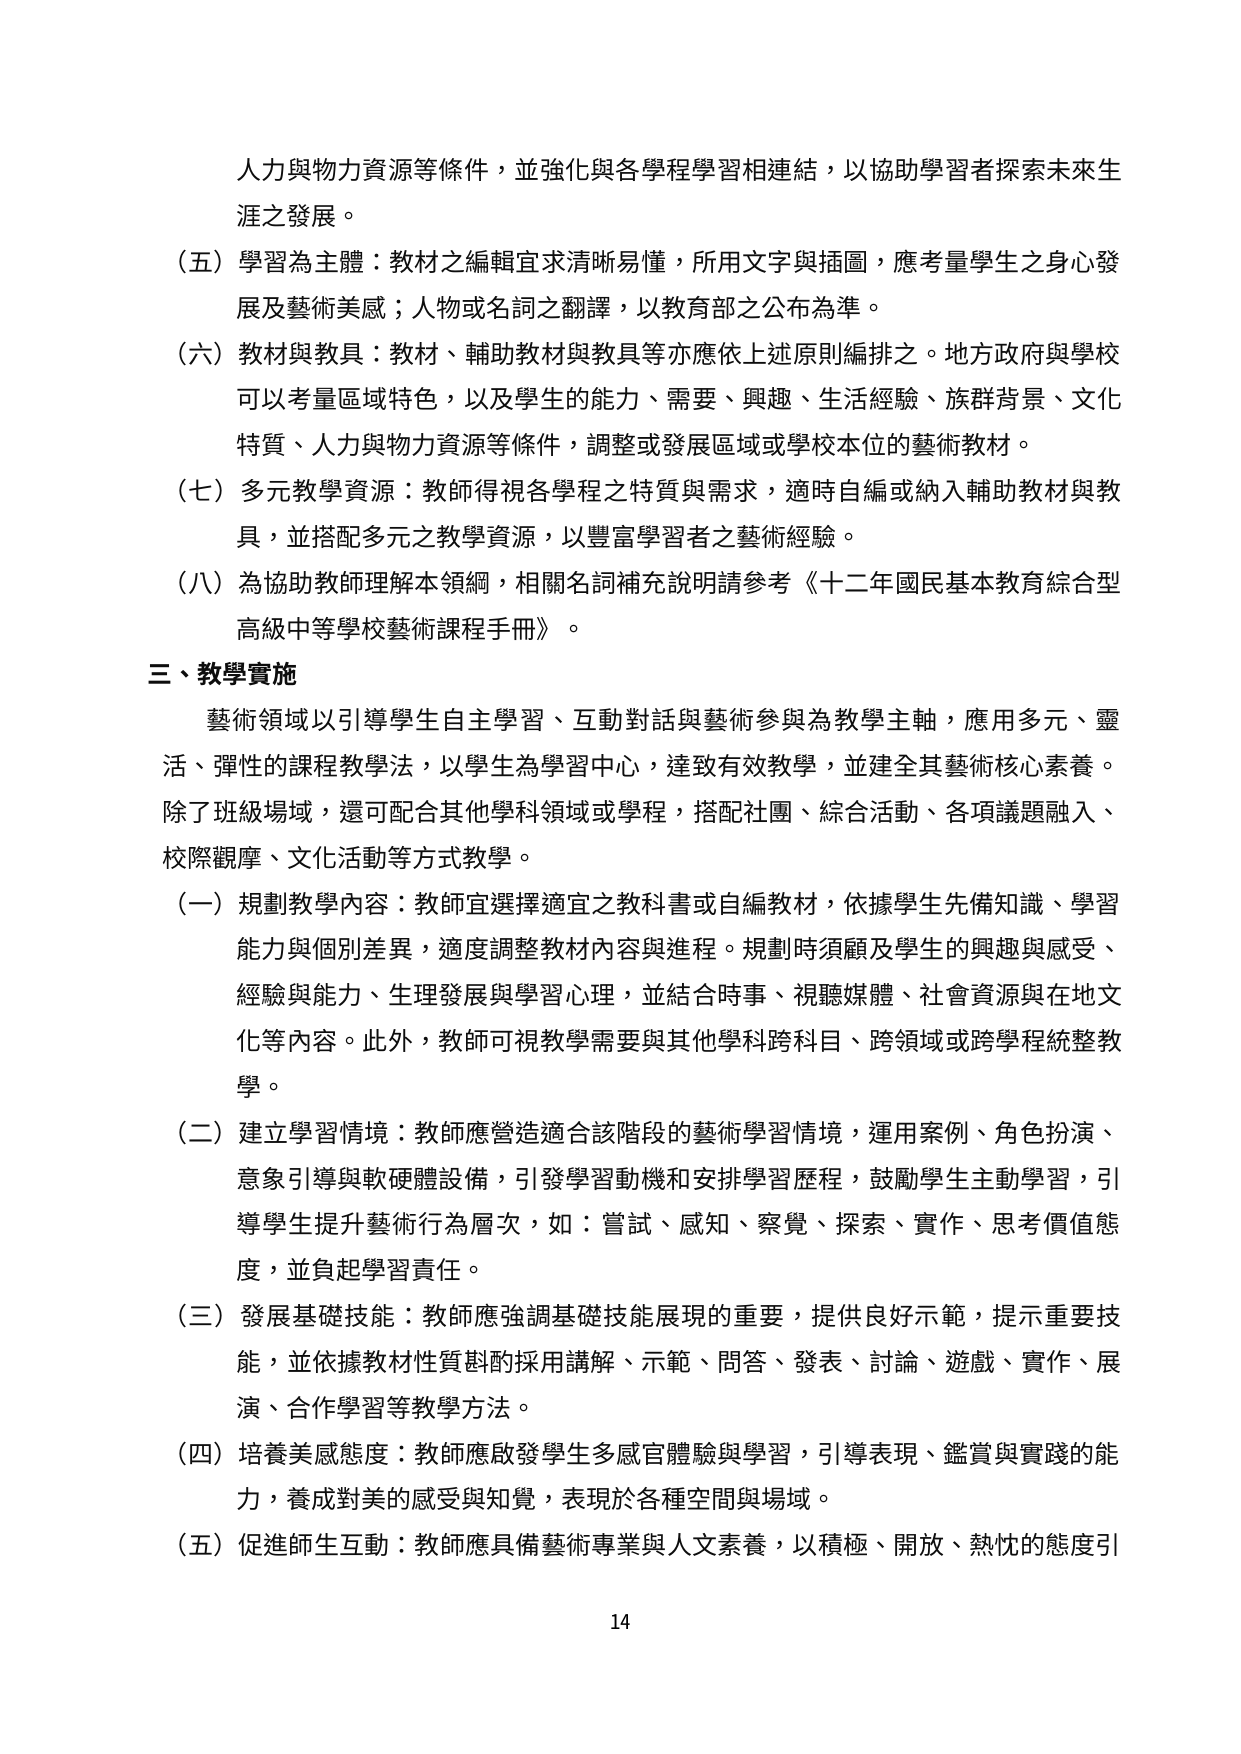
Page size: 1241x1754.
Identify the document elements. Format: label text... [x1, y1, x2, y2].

text （八）為協助教師理解本領綱，相關名詞補充說明請參考《十二年國民基本教育綜合型高級中等學校藝術課程手冊》。 [163, 556, 1122, 647]
text 藝術領域以引導學生自主學習、互動對話與藝術參與為教學主軸，應用多元、靈活、彈性的課程教學法，以學生為學習中心，達致有效教學，並建全其藝術核心素養。除了班級場域，還可配合其他學科領域或學程，搭配社團、綜合活動、各項議題融入、校際觀摩、文化活動等方式教學。 [162, 693, 1122, 876]
text （四）培養美感態度：教師應啟發學生多感官體驗與學習，引導表現、鑑賞與實踐的能力，養成對美的感受與知覺，表現於各種空間與場域。 [163, 1426, 1122, 1518]
text （七）多元教學資源：教師得視各學程之特質與需求，適時自編或納入輔助教材與教具，並搭配多元之教學資源，以豐富學習者之藝術經驗。 [163, 464, 1122, 556]
text （六）教材與教具：教材、輔助教材與教具等亦應依上述原則編排之。地方政府與學校可以考量區域特色，以及學生的能力、需要、興趣、生活經驗、族群背景、文化特質、人力與物力資源等條件，調整或發展區域或學校本位的藝術教材。 [163, 326, 1122, 464]
text （二）建立學習情境：教師應營造適合該階段的藝術學習情境，運用案例、角色扮演、意象引導與軟硬體設備，引發學習動機和安排學習歷程，鼓勵學生主動學習，引導學生提升藝術行為層次，如：嘗試、感知、察覺、探索、實作、思考價值態度，並負起學習責任。 [163, 1106, 1122, 1289]
text 三、教學實施 [118, 647, 1122, 693]
text （三）發展基礎技能：教師應強調基礎技能展現的重要，提供良好示範，提示重要技能，並依據教材性質斟酌採用講解、示範、問答、發表、討論、遊戲、實作、展演、合作學習等教學方法。 [163, 1289, 1122, 1426]
text （五）學習為主體：教材之編輯宜求清晰易懂，所用文字與插圖，應考量學生之身心發展及藝術美感；人物或名詞之翻譯，以教育部之公布為準。 [163, 235, 1122, 326]
text 人力與物力資源等條件，並強化與各學程學習相連結，以協助學習者探索未來生涯之發展。 [163, 143, 1122, 235]
text （一）規劃教學內容：教師宜選擇適宜之教科書或自編教材，依據學生先備知識、學習能力與個別差異，適度調整教材內容與進程。規劃時須顧及學生的興趣與感受、經驗與能力、生理發展與學習心理，並結合時事、視聽媒體、社會資源與在地文化等內容。此外，教師可視教學需要與其他學科跨科目、跨領域或跨學程統整教學。 [163, 876, 1122, 1106]
text （五）促進師生互動：教師應具備藝術專業與人文素養，以積極、開放、熱忱的態度引 [163, 1518, 1122, 1564]
